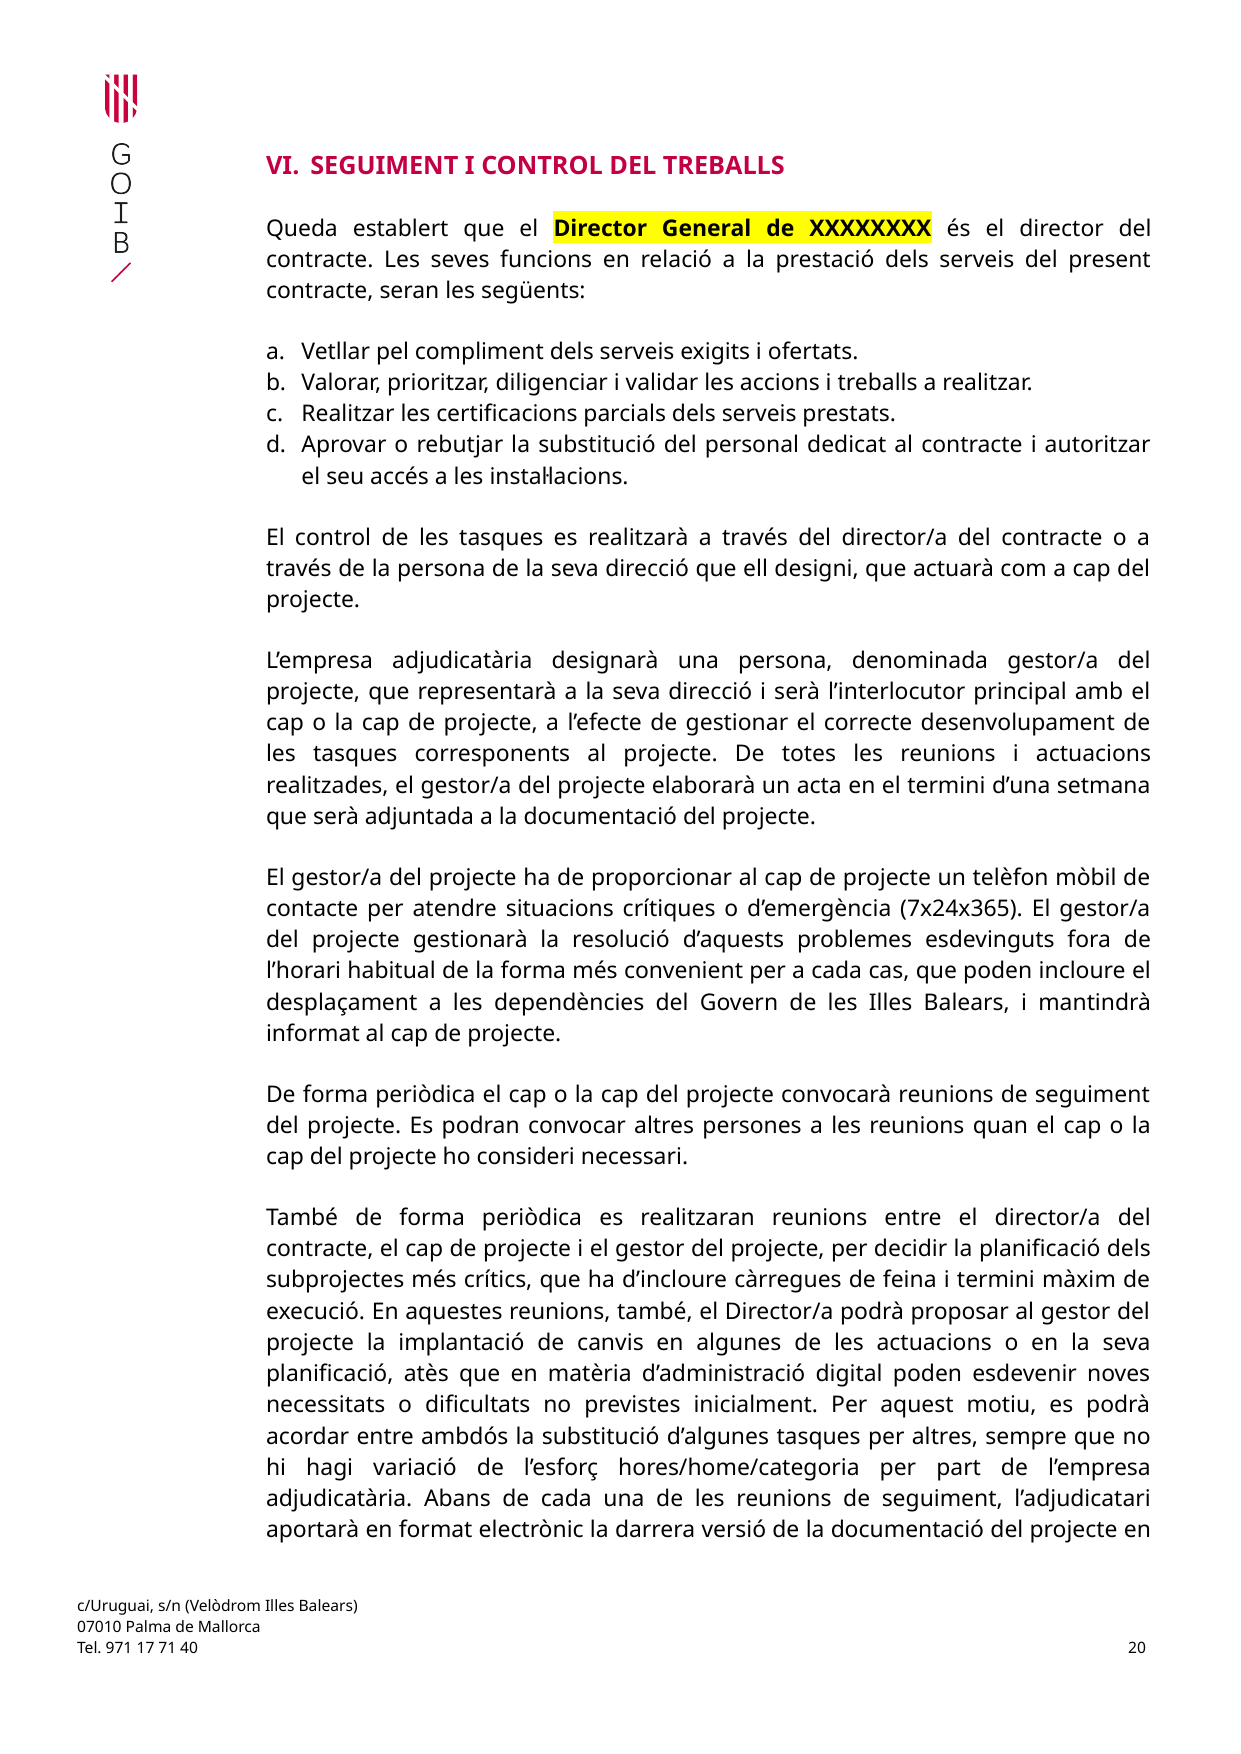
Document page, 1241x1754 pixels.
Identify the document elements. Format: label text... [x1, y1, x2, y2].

list Aprovar o rebutjar la substitució del personal dedicat al contracte i autoritzar el seu accés a les instal·lacions. [266, 428, 1152, 491]
subtitle Seguiment i control del treballs [266, 148, 1152, 182]
picture [76, 51, 166, 313]
text També de forma periòdica es realitzaran reunions entre el director/a del contracte, el cap de projecte i el gestor del projecte, per decidir la planificació dels subprojectes més crítics, que ha d’incloure càrregues de feina i termini màxim de execució. En aquestes reunions, també, el Director/a podrà proposar al gestor del projecte la implantació de canvis en algunes de les actuacions o en la seva planificació, atès que en matèria d’administració digital poden esdevenir noves necessitats o dificultats no previstes inicialment. Per aquest motiu, es podrà acordar entre ambdós la substitució d’algunes tasques per altres, sempre que no hi hagi variació de l’esforç hores/home/categoria per part de l’empresa adjudicatària. Abans de cada una de les reunions de seguiment, l’adjudicatari aportarà en format electrònic la darrera versió de la documentació del projecte en [266, 1201, 1152, 1544]
text Queda establert que el Director General de XXXXXXXX és el director del contracte. Les seves funcions en relació a la prestació dels serveis del present contracte, seran les següents: [266, 211, 1152, 305]
list Vetllar pel compliment dels serveis exigits i ofertats. [266, 335, 1152, 366]
list Valorar, prioritzar, diligenciar i validar les accions i treballs a realitzar. [266, 366, 1152, 397]
text El control de les tasques es realitzarà a través del director/a del contracte o a través de la persona de la seva direcció que ell designi, que actuarà com a cap del projecte. [266, 520, 1152, 614]
text El gestor/a del projecte ha de proporcionar al cap de projecte un telèfon mòbil de contacte per atendre situacions crítiques o d’emergència (7x24x365). El gestor/a del projecte gestionarà la resolució d’aquests problemes esdevinguts fora de l’horari habitual de la forma més convenient per a cada cas, que poden incloure el desplaçament a les dependències del Govern de les Illes Balears, i mantindrà informat al cap de projecte. [266, 861, 1152, 1048]
text L’empresa adjudicatària designarà una persona, denominada gestor/a del projecte, que representarà a la seva direcció i serà l’interlocutor principal amb el cap o la cap de projecte, a l’efecte de gestionar el correcte desenvolupament de les tasques corresponents al projecte. De totes les reunions i actuacions realitzades, el gestor/a del projecte elaborarà un acta en el termini d’una setmana que serà adjuntada a la documentació del projecte. [266, 644, 1152, 831]
text De forma periòdica el cap o la cap del projecte convocarà reunions de seguiment del projecte. Es podran convocar altres persones a les reunions quan el cap o la cap del projecte ho consideri necessari. [266, 1078, 1152, 1171]
list Realitzar les certificacions parcials dels serveis prestats. [266, 397, 1152, 428]
